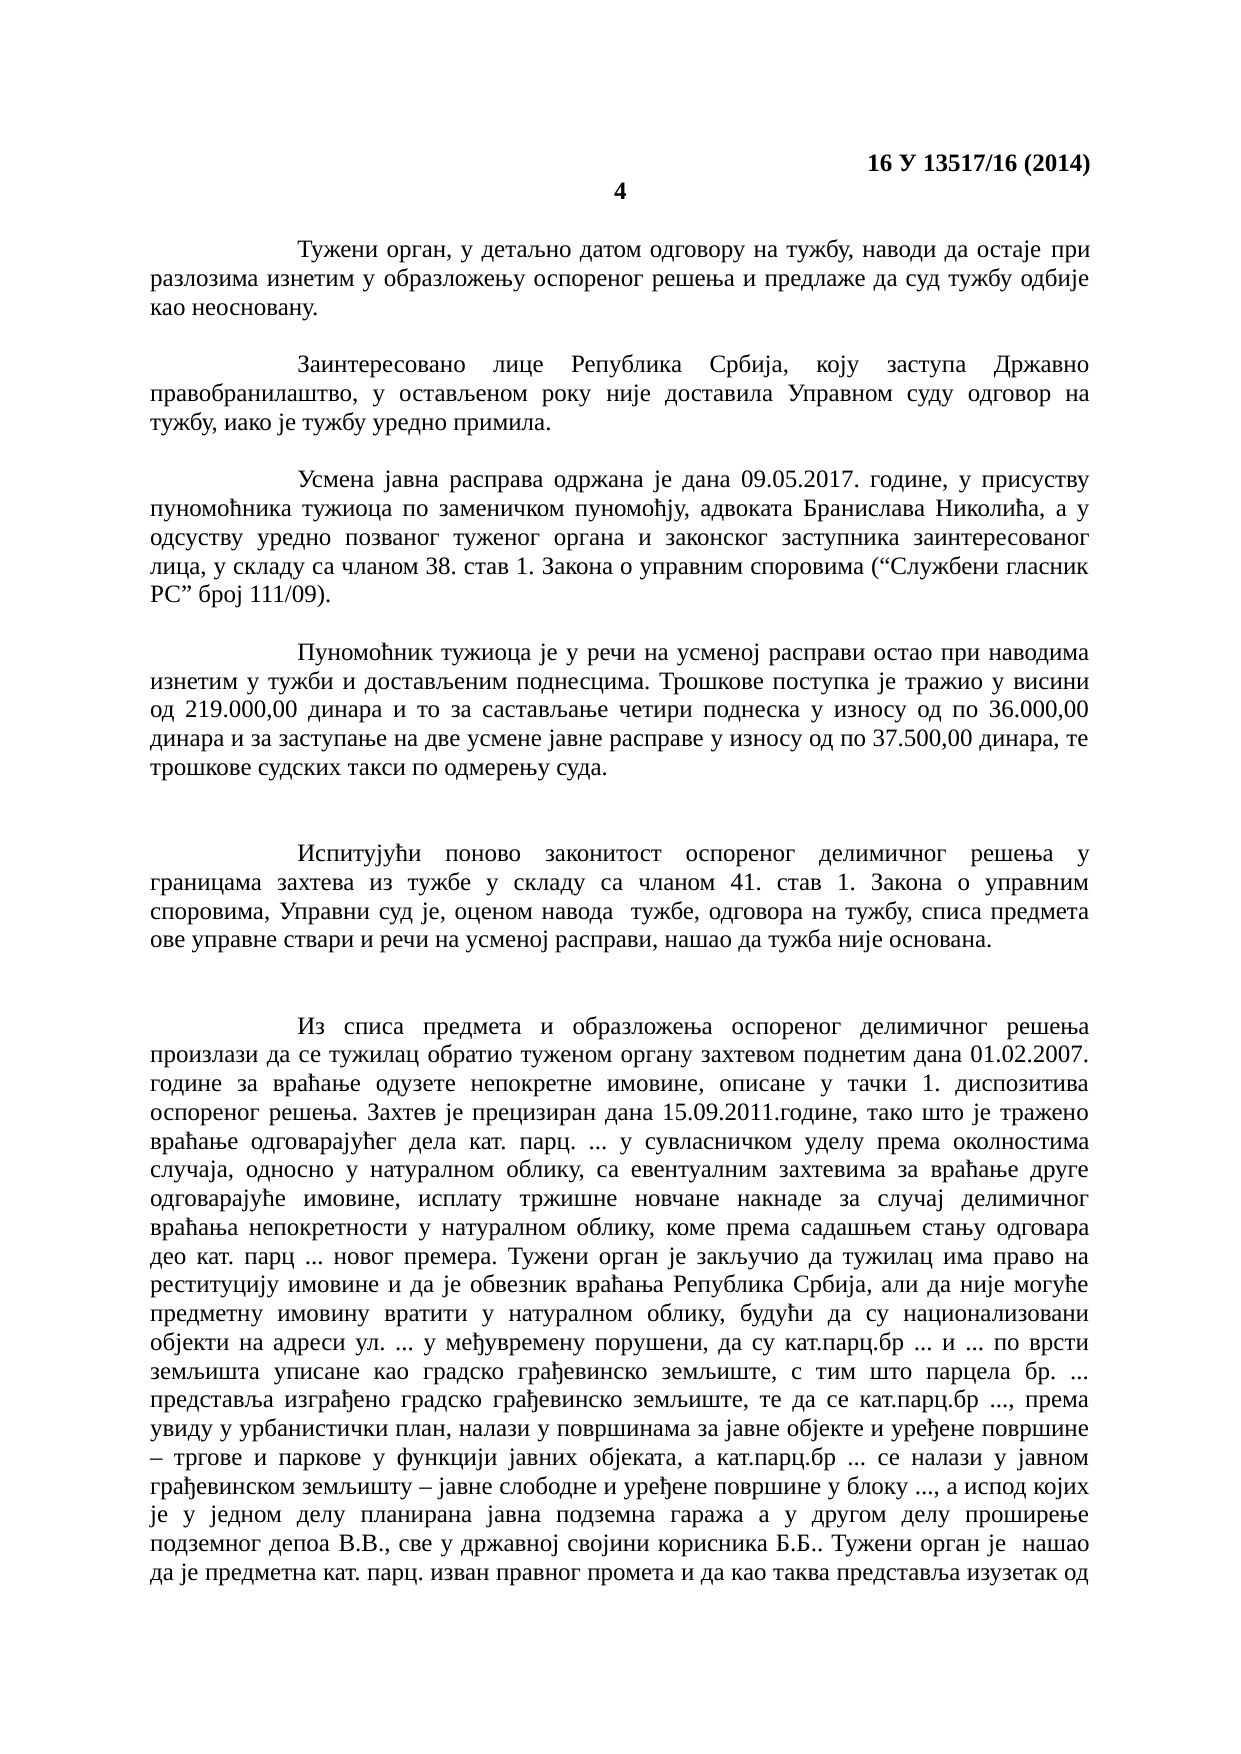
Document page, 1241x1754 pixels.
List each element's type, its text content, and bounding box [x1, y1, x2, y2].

text Пуномоћник тужиоца је у речи на усменој расправи остао при наводима изнетим у тужби и достављеним поднесцима. Трошкове поступка је тражио у висини од 219.000,00 динара и то за састављање четири поднеска у износу од по 36.000,00 динара и за заступање на две усмене јавне расправе у износу од по 37.500,00 динара, те трошкове судских такси по одмерењу суда. [150, 637, 1090, 781]
text Тужени орган, у детаљно датом одговору на тужбу, наводи да остаје при разлозима изнетим у образложењу оспореног решења и предлаже да суд тужбу одбије као неосновану. [150, 234, 1090, 321]
text Испитујући поново законитост оспореног делимичног решења у границама захтева из тужбе у складу са чланом 41. став 1. Закона о управним споровима, Управни суд је, оценом навода тужбе, одговора на тужбу, списа предмета ове управне ствари и речи на усменој расправи, нашао да тужба није основана. [150, 838, 1090, 953]
text Из списа предмета и образложења оспореног делимичног решења произлази да се тужилац обратио туженом органу захтевом поднетим дана 01.02.2007. године за враћање одузете непокретне имовине, описане у тачки 1. диспозитива оспореног решења. Захтев је прецизиран дана 15.09.2011.године, тако што је тражено враћање одговарајућег дела кат. парц. ... у сувласничком уделу према околностима случаја, односно у натуралном облику, са евентуалним захтевима за враћање друге одговарајуће имовине, исплату тржишне новчане накнаде за случај делимичног враћања непокретности у натуралном облику, коме према садашњем стању одговара део кат. парц ... новог премера. Тужени орган је закључио да тужилац има право на реституцију имовине и да је обвезник враћања Република Србија, али да није могуће предметну имовину вратити у натуралном облику, будући да су национализовани објекти на адреси ул. ... у међувремену порушени, да су кат.парц.бр ... и ... по врсти земљишта уписане као градско грађевинско земљиште, с тим што парцела бр. ... представља изграђено градско грађевинско земљиште, те да се кат.парц.бр ..., према увиду у урбанистички план, налази у површинама за јавне објекте и уређене површине – тргове и паркове у функцији јавних објеката, а кат.парц.бр ... се налази у јавном грађевинском земљишту – јавне слободне и уређене површине у блоку ..., а испод којих је у једном делу планирана јавна подземна гаража а у другом делу проширење подземног депоа В.В., све у државној својини корисника Б.Б.. Тужени орган је нашао да је предметна кат. парц. изван правног промета и да као таква представља изузетак од [150, 1011, 1090, 1586]
text Усмена јавна расправа одржана је дана 09.05.2017. године, у присуству пуномоћника тужиоца по заменичком пуномоћју, адвоката Бранислава Николића, а у одсуству уредно позваног туженог органа и законског заступника заинтересованог лица, у складу са чланом 38. став 1. Закона о управним споровима (“Службени гласник РС” број 111/09). [150, 464, 1090, 608]
text Заинтересовано лице Република Србија, коју заступа Државно правобранилаштво, у остављеном року није доставила Управном суду одговор на тужбу, иако је тужбу уредно примила. [150, 349, 1090, 436]
